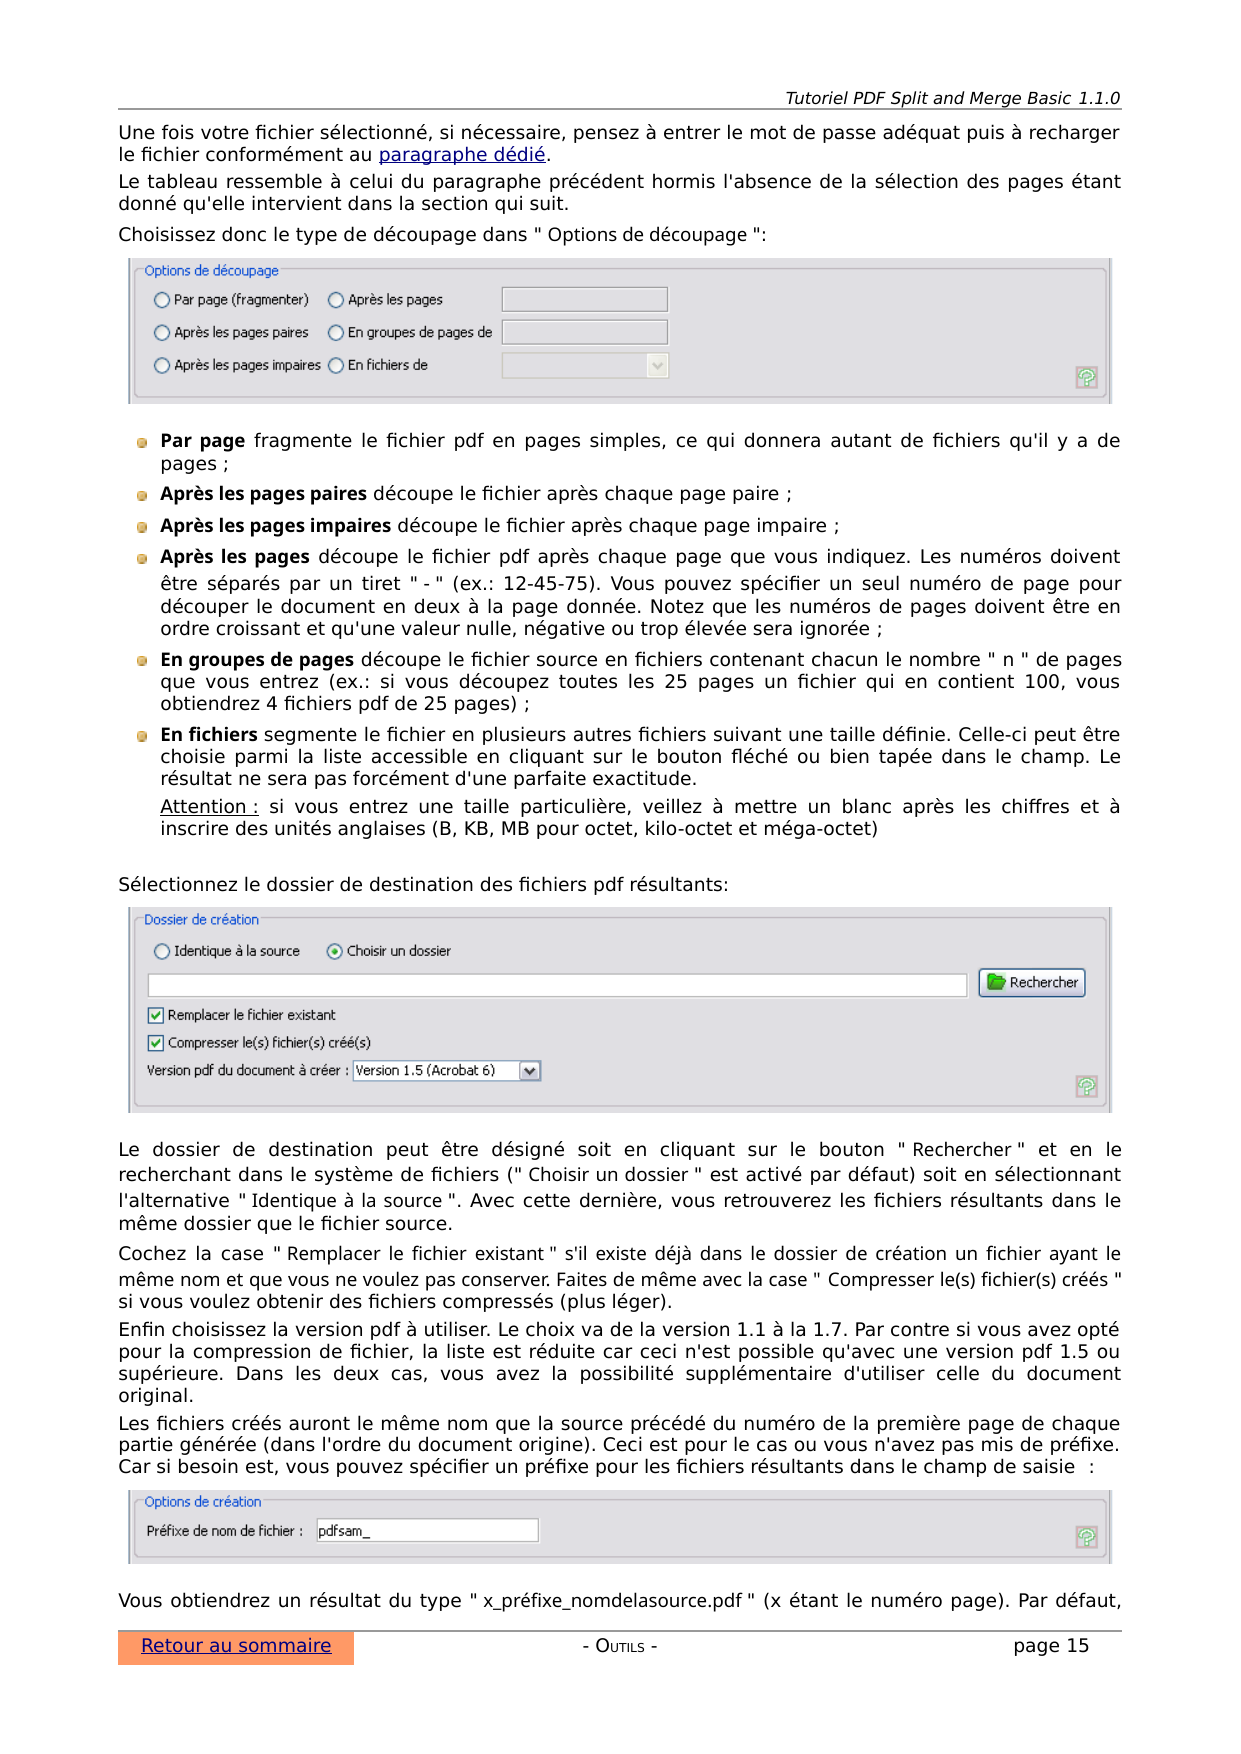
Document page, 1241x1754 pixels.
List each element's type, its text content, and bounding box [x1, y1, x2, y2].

text Une fois votre fichier sélectionné, si nécessaire, pensez à entrer le mot de passe adéquat puis à recharger le fichier conformément au paragraphe dédié. [118, 122, 1122, 166]
picture [128, 1490, 1113, 1564]
list Après les pages impaires découpe le fichier après chaque page impaire ; [136, 512, 1122, 538]
text Sélectionnez le dossier de destination des fichiers pdf résultants: [118, 874, 1122, 896]
text Cochez la case " Remplacer le fichier existant " s'il existe déjà dans le dossier de création un fichier ayant le même nom et que vous ne voulez pas conserver. Faites de même avec la case " Compresser le(s) fichier(s) créés " si vous voulez obtenir des fichiers compressés (plus léger). [118, 1240, 1122, 1313]
text Le dossier de destination peut être désigné soit en cliquant sur le bouton " Rechercher " et en le recherchant dans le système de fichiers (" Choisir un dossier " est activé par défaut) soit en sélectionnant l'alternative " Identique à la source ". Avec cette dernière, vous retrouverez les fichiers résultants dans le même dossier que le fichier source. [118, 902, 1122, 1234]
picture [137, 554, 147, 564]
list En groupes de pages découpe le fichier source en fichiers contenant chacun le nombre " n " de pages que vous entrez (ex.: si vous découpez toutes les 25 pages un fichier qui en contient 100, vous obtiendrez 4 fichiers pdf de 25 pages) ; [136, 646, 1122, 715]
text Choisissez donc le type de découpage dans " Options de découpage ": [118, 221, 1122, 247]
text Les fichiers créés auront le même nom que la source précédé du numéro de la première page de chaque partie générée (dans l'ordre du document origine). Ceci est pour le cas ou vous n'avez pas mis de préfixe. Car si besoin est, vous pouvez spécifier un préfixe pour les fichiers résultants dans le champ de saisie : [118, 1413, 1122, 1478]
list En fichiers segmente le fichier en plusieurs autres fichiers suivant une taille définie. Celle-ci peut être choisie parmi la liste accessible en cliquant sur le bouton fléché ou bien tapée dans le champ. Le résultat ne sera pas forcément d'une parfaite exactitude. [136, 721, 1122, 790]
text Vous obtiendrez un résultat du type " x_préfixe_nomdelasource.pdf " (x étant le numéro page). Par défaut, [118, 1484, 1122, 1613]
text Enfin choisissez la version pdf à utiliser. Le choix va de la version 1.1 à la 1.7. Par contre si vous avez opté pour la compression de fichier, la liste est réduite car ceci n'est possible qu'avec une version pdf 1.5 ou supérieure. Dans les deux cas, vous avez la possibilité supplémentaire d'utiliser celle du document original. [118, 1319, 1122, 1407]
picture [128, 907, 1113, 1113]
picture [128, 258, 1113, 404]
list Attention : si vous entrez une taille particulière, veillez à mettre un blanc après les chiffres et à inscrire des unités anglaises (B, KB, MB pour octet, kilo‑octet et méga‑octet) [136, 796, 1122, 840]
picture [137, 731, 147, 742]
text Le tableau ressemble à celui du paragraphe précédent hormis l'absence de la sélection des pages étant donné qu'elle intervient dans la section qui suit. [118, 171, 1122, 215]
list Par page fragmente le fichier pdf en pages simples, ce qui donnera autant de fichiers qu'il y a de pages ; [136, 253, 1122, 475]
list Après les pages découpe le fichier pdf après chaque page que vous indiquez. Les numéros doivent être séparés par un tiret " - " (ex.: 12-45-75). Vous pouvez spécifier un seul numéro de page pour découper le document en deux à la page donnée. Notez que les numéros de pages doivent être en ordre croissant et qu'une valeur nulle, négative ou trop élevée sera ignorée ; [136, 544, 1122, 640]
list Après les pages paires découpe le fichier après chaque page paire ; [136, 481, 1122, 506]
picture [137, 522, 147, 533]
picture [137, 656, 147, 666]
picture [137, 491, 147, 501]
picture [137, 438, 147, 448]
